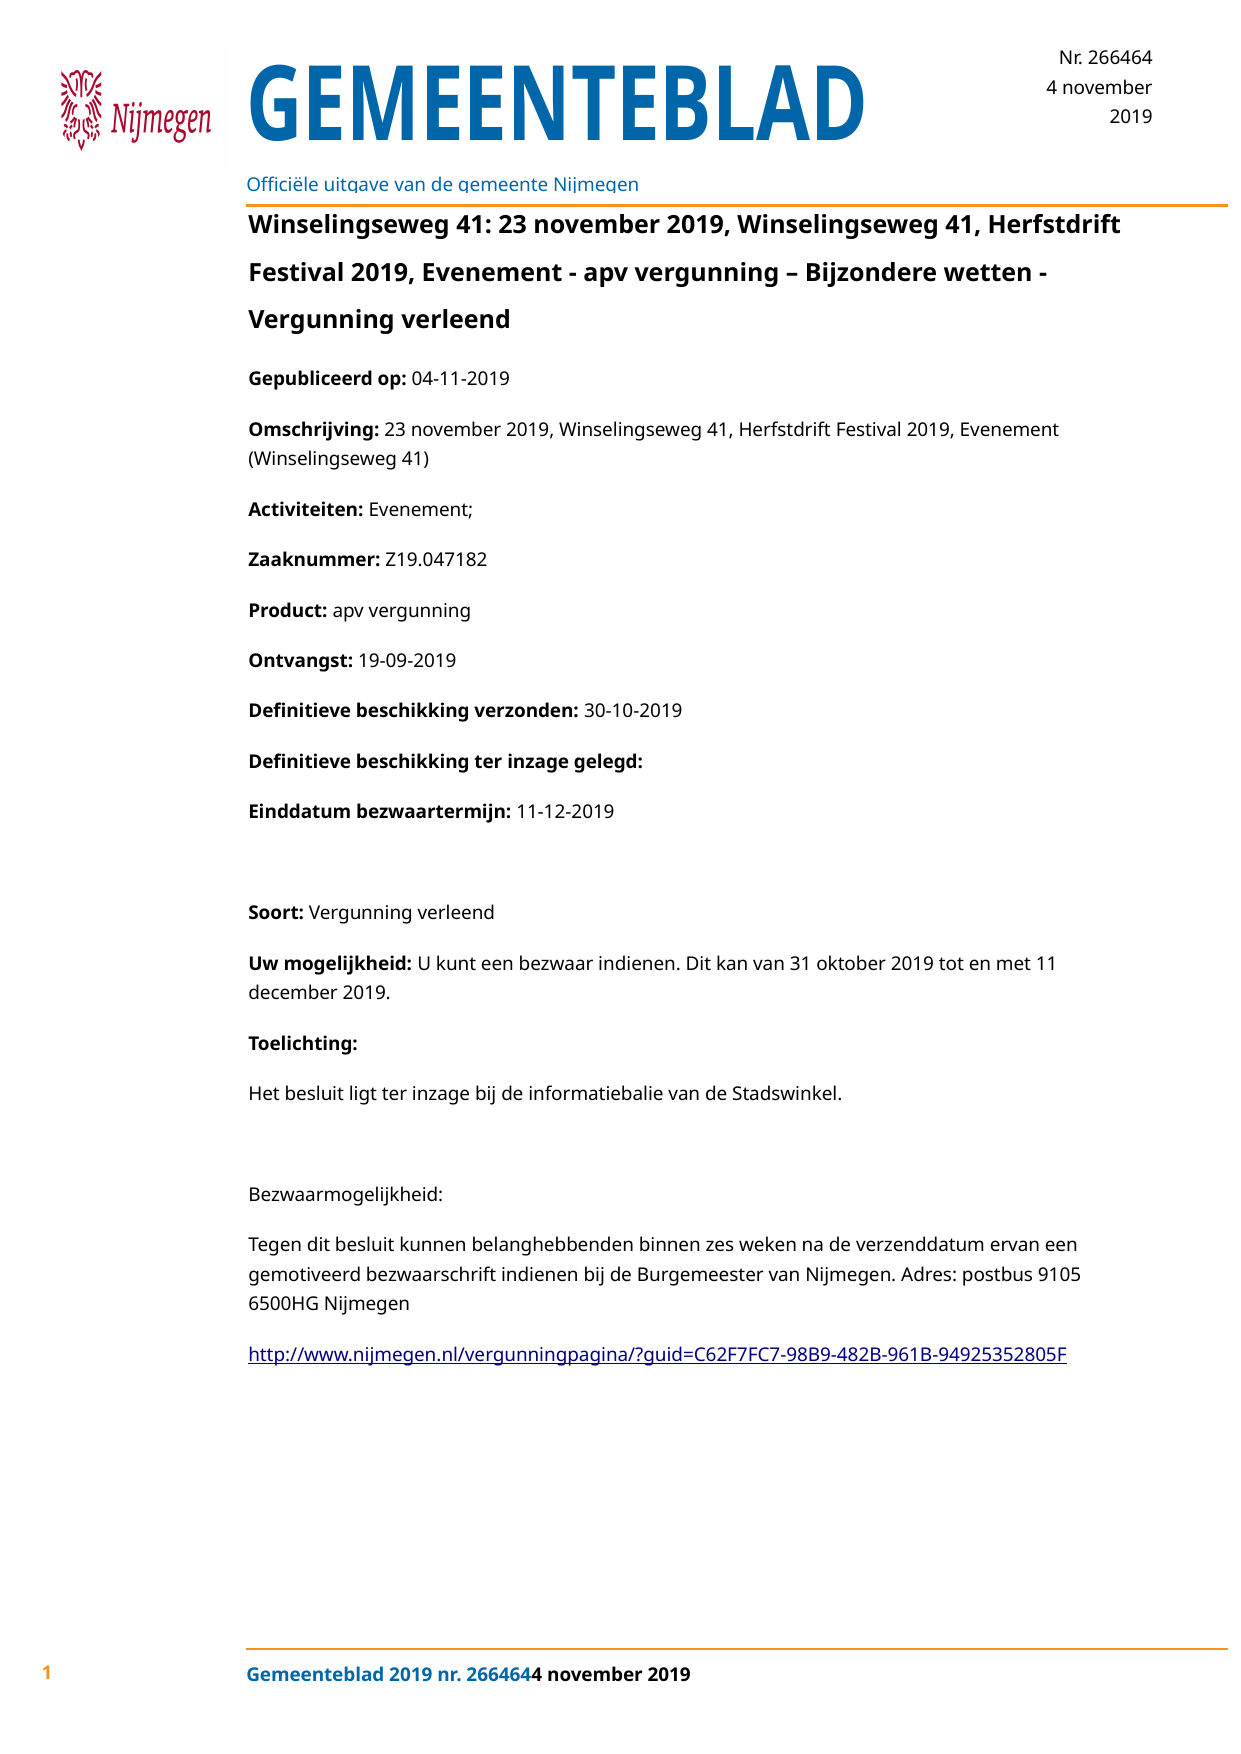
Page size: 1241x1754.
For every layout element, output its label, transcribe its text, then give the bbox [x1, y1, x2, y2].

text http://www.nijmegen.nl/vergunningpagina/?guid=C62F7FC7-98B9-482B-961B-94925352805F [248, 1341, 1152, 1367]
text Definitieve beschikking ter inzage gelegd: [248, 748, 1152, 774]
text Het besluit ligt ter inzage bij de informatiebalie van de Stadswinkel. [248, 1080, 1152, 1106]
text Winselingseweg 41: 23 november 2019, Winselingseweg 41, Herfstdrift Festival 2019, Evenement - apv vergunning – Bijzondere wetten - Vergunning verleend [248, 207, 1152, 336]
text Activiteiten: Evenement; [248, 496, 1152, 522]
text Ontvangst: 19-09-2019 [248, 647, 1152, 673]
text Einddatum bezwaartermijn: 11-12-2019 [248, 798, 1152, 824]
text Uw mogelijkheid: U kunt een bezwaar indienen. Dit kan van 31 oktober 2019 tot en met 11 december 2019. [248, 950, 1152, 1005]
text Toelichting: [248, 1030, 1152, 1055]
text Bezwaarmogelijkheid: [248, 1181, 1152, 1207]
text Product: apv vergunning [248, 597, 1152, 622]
text Soort: Vergunning verleend [248, 899, 1152, 925]
text Zaaknummer: Z19.047182 [248, 546, 1152, 572]
text Omschrijving: 23 november 2019, Winselingseweg 41, Herfstdrift Festival 2019, Evenement (Winselingseweg 41) [248, 416, 1152, 471]
text Gepubliceerd op: 04-11-2019 [248, 366, 1152, 391]
picture [41, 47, 231, 172]
text Tegen dit besluit kunnen belanghebbenden binnen zes weken na de verzenddatum ervan een gemotiveerd bezwaarschrift indienen bij de Burgemeester van Nijmegen. Adres: postbus 9105 6500HG Nijmegen [248, 1231, 1152, 1316]
text Definitieve beschikking verzonden: 30-10-2019 [248, 698, 1152, 723]
